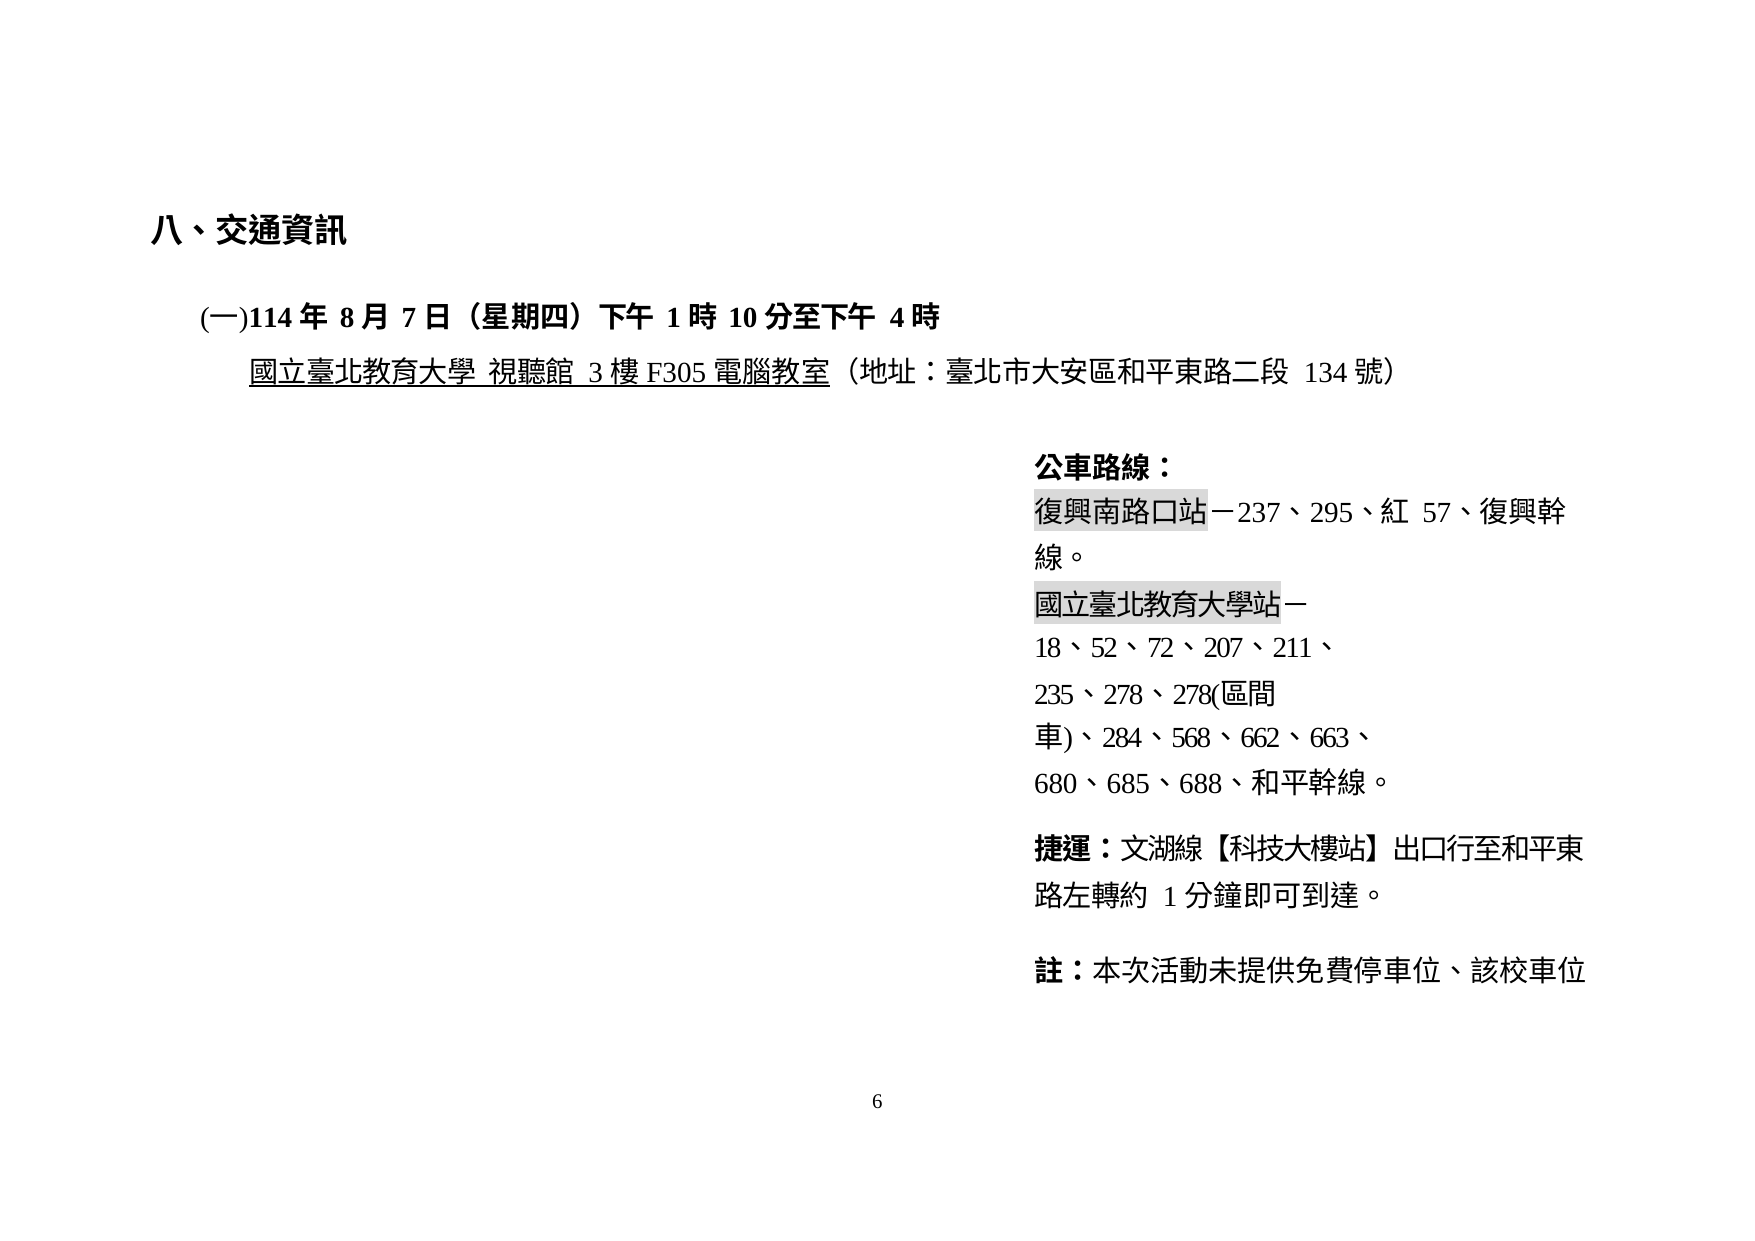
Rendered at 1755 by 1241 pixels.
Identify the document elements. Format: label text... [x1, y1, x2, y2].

table_header [172, 425, 1022, 991]
table_cell 捷運：文湖線【科技大樓站】出口行至和平東路左轉約 1 分鐘即可到達。 [1023, 803, 1607, 924]
subtitle (一)114 年 8 月 7 日（星期四）下午 1 時 10 分至下午 4 時 [200, 293, 1607, 336]
subtitle 八、交通資訊 [150, 204, 1607, 252]
table_header 公車路線： 復興南路口站－237、295、紅 57、復興幹 [1023, 425, 1607, 530]
text 國立臺北教育大學 視聽館 3 樓F305 電腦教室（地址：臺北市大安區和平東路二段 134 號） [249, 349, 1607, 391]
table_cell 註：本次活動未提供免費停車位、該校車位 [1023, 924, 1607, 991]
table_cell 線。 國立臺北教育大學站－18、52、72、207、211、 235、278、278(區間車)、284、568、662、663、 680、685、688、和平幹線。 [1023, 530, 1607, 802]
